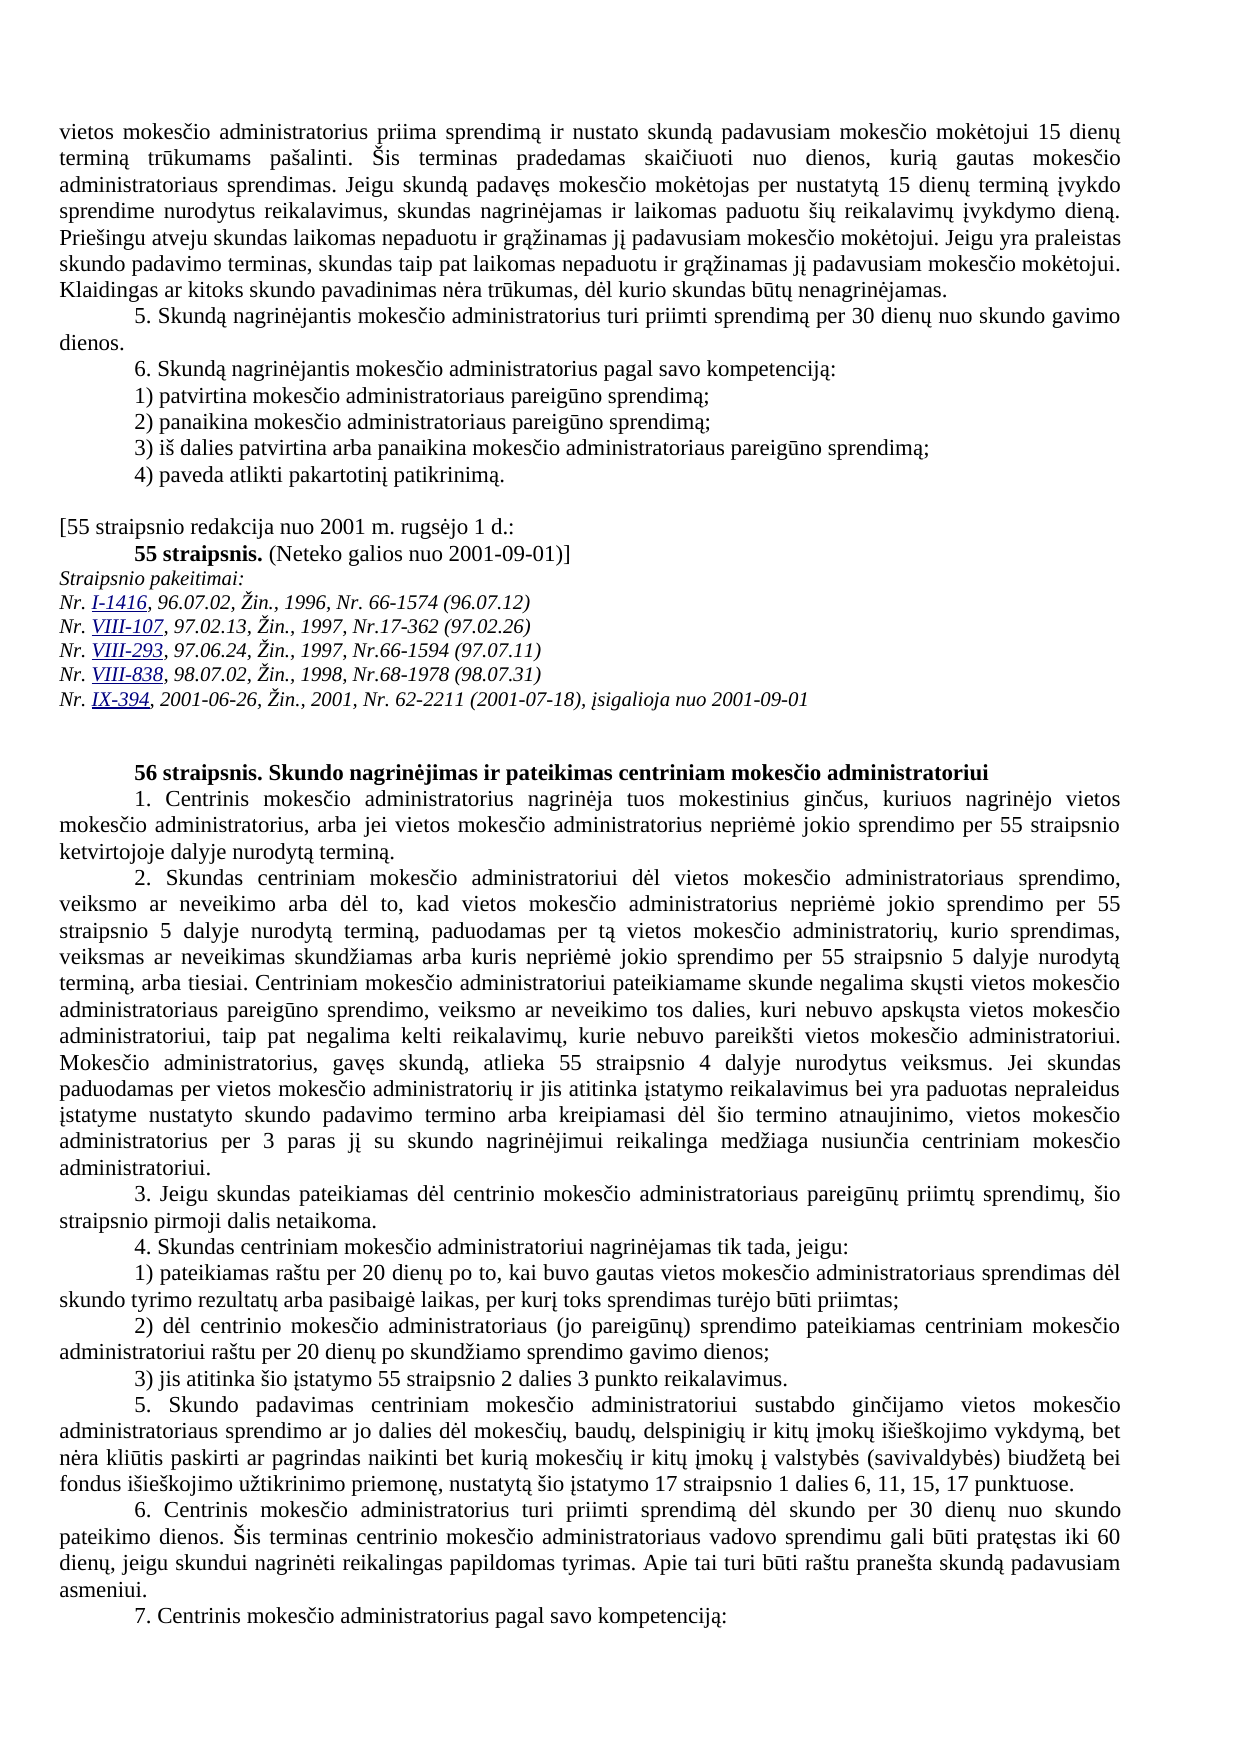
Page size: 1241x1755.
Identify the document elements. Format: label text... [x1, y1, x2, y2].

text 2) panaikina mokesčio administratoriaus pareigūno sprendimą; [59, 408, 1122, 434]
text 1) pateikiamas raštu per 20 dienų po to, kai buvo gautas vietos mokesčio administratoriaus sprendimas dėl skundo tyrimo rezultatų arba pasibaigė laikas, per kurį toks sprendimas turėjo būti priimtas; [59, 1259, 1122, 1312]
text Straipsnio pakeitimai: [59, 566, 1122, 590]
text 6. Skundą nagrinėjantis mokesčio administratorius pagal savo kompetenciją: [59, 355, 1122, 382]
text [55 straipsnio redakcija nuo 2001 m. rugsėjo 1 d.: [59, 513, 1122, 540]
text Nr. IX-394, 2001-06-26, Žin., 2001, Nr. 62-2211 (2001-07-18), įsigalioja nuo 2001-09-01 [59, 686, 1122, 711]
text Nr. VIII-293, 97.06.24, Žin., 1997, Nr.66-1594 (97.07.11) [59, 638, 1122, 662]
text 3) iš dalies patvirtina arba panaikina mokesčio administratoriaus pareigūno sprendimą; [59, 434, 1122, 461]
text 55 straipsnis. (Neteko galios nuo 2001-09-01)] [59, 540, 1122, 566]
text vietos mokesčio administratorius priima sprendimą ir nustato skundą padavusiam mokesčio mokėtojui 15 dienų terminą trūkumams pašalinti. Šis terminas pradedamas skaičiuoti nuo dienos, kurią gautas mokesčio administratoriaus sprendimas. Jeigu skundą padavęs mokesčio mokėtojas per nustatytą 15 dienų terminą įvykdo sprendime nurodytus reikalavimus, skundas nagrinėjamas ir laikomas paduotu šių reikalavimų įvykdymo dieną. Priešingu atveju skundas laikomas nepaduotu ir grąžinamas jį padavusiam mokesčio mokėtojui. Jeigu yra praleistas skundo padavimo terminas, skundas taip pat laikomas nepaduotu ir grąžinamas jį padavusiam mokesčio mokėtojui. Klaidingas ar kitoks skundo pavadinimas nėra trūkumas, dėl kurio skundas būtų nenagrinėjamas. [59, 118, 1122, 303]
text Nr. I-1416, 96.07.02, Žin., 1996, Nr. 66-1574 (96.07.12) [59, 590, 1122, 614]
text 3. Jeigu skundas pateikiamas dėl centrinio mokesčio administratoriaus pareigūnų priimtų sprendimų, šio straipsnio pirmoji dalis netaikoma. [59, 1180, 1122, 1233]
text 5. Skundo padavimas centriniam mokesčio administratoriui sustabdo ginčijamo vietos mokesčio administratoriaus sprendimo ar jo dalies dėl mokesčių, baudų, delspinigių ir kitų įmokų išieškojimo vykdymą, bet nėra kliūtis paskirti ar pagrindas naikinti bet kurią mokesčių ir kitų įmokų į valstybės (savivaldybės) biudžetą bei fondus išieškojimo užtikrinimo priemonę, nustatytą šio įstatymo 17 straipsnio 1 dalies 6, 11, 15, 17 punktuose. [59, 1391, 1122, 1497]
text 56 straipsnis. Skundo nagrinėjimas ir pateikimas centriniam mokesčio administratoriui [59, 759, 1122, 785]
text 1. Centrinis mokesčio administratorius nagrinėja tuos mokestinius ginčus, kuriuos nagrinėjo vietos mokesčio administratorius, arba jei vietos mokesčio administratorius nepriėmė jokio sprendimo per 55 straipsnio ketvirtojoje dalyje nurodytą terminą. [59, 785, 1122, 864]
text 2) dėl centrinio mokesčio administratoriaus (jo pareigūnų) sprendimo pateikiamas centriniam mokesčio administratoriui raštu per 20 dienų po skundžiamo sprendimo gavimo dienos; [59, 1312, 1122, 1365]
text 1) patvirtina mokesčio administratoriaus pareigūno sprendimą; [59, 382, 1122, 408]
text Nr. VIII-107, 97.02.13, Žin., 1997, Nr.17-362 (97.02.26) [59, 614, 1122, 638]
text 4. Skundas centriniam mokesčio administratoriui nagrinėjamas tik tada, jeigu: [59, 1233, 1122, 1259]
text Nr. VIII-838, 98.07.02, Žin., 1998, Nr.68-1978 (98.07.31) [59, 662, 1122, 686]
text 7. Centrinis mokesčio administratorius pagal savo kompetenciją: [59, 1602, 1122, 1628]
text 2. Skundas centriniam mokesčio administratoriui dėl vietos mokesčio administratoriaus sprendimo, veiksmo ar neveikimo arba dėl to, kad vietos mokesčio administratorius nepriėmė jokio sprendimo per 55 straipsnio 5 dalyje nurodytą terminą, paduodamas per tą vietos mokesčio administratorių, kurio sprendimas, veiksmas ar neveikimas skundžiamas arba kuris nepriėmė jokio sprendimo per 55 straipsnio 5 dalyje nurodytą terminą, arba tiesiai. Centriniam mokesčio administratoriui pateikiamame skunde negalima skųsti vietos mokesčio administratoriaus pareigūno sprendimo, veiksmo ar neveikimo tos dalies, kuri nebuvo apskųsta vietos mokesčio administratoriui, taip pat negalima kelti reikalavimų, kurie nebuvo pareikšti vietos mokesčio administratoriui. Mokesčio administratorius, gavęs skundą, atlieka 55 straipsnio 4 dalyje nurodytus veiksmus. Jei skundas paduodamas per vietos mokesčio administratorių ir jis atitinka įstatymo reikalavimus bei yra paduotas nepraleidus įstatyme nustatyto skundo padavimo termino arba kreipiamasi dėl šio termino atnaujinimo, vietos mokesčio administratorius per 3 paras jį su skundo nagrinėjimui reikalinga medžiaga nusiunčia centriniam mokesčio administratoriui. [59, 864, 1122, 1180]
text 3) jis atitinka šio įstatymo 55 straipsnio 2 dalies 3 punkto reikalavimus. [59, 1365, 1122, 1391]
text 5. Skundą nagrinėjantis mokesčio administratorius turi priimti sprendimą per 30 dienų nuo skundo gavimo dienos. [59, 303, 1122, 355]
text 6. Centrinis mokesčio administratorius turi priimti sprendimą dėl skundo per 30 dienų nuo skundo pateikimo dienos. Šis terminas centrinio mokesčio administratoriaus vadovo sprendimu gali būti pratęstas iki 60 dienų, jeigu skundui nagrinėti reikalingas papildomas tyrimas. Apie tai turi būti raštu pranešta skundą padavusiam asmeniui. [59, 1497, 1122, 1602]
text 4) paveda atlikti pakartotinį patikrinimą. [59, 461, 1122, 487]
